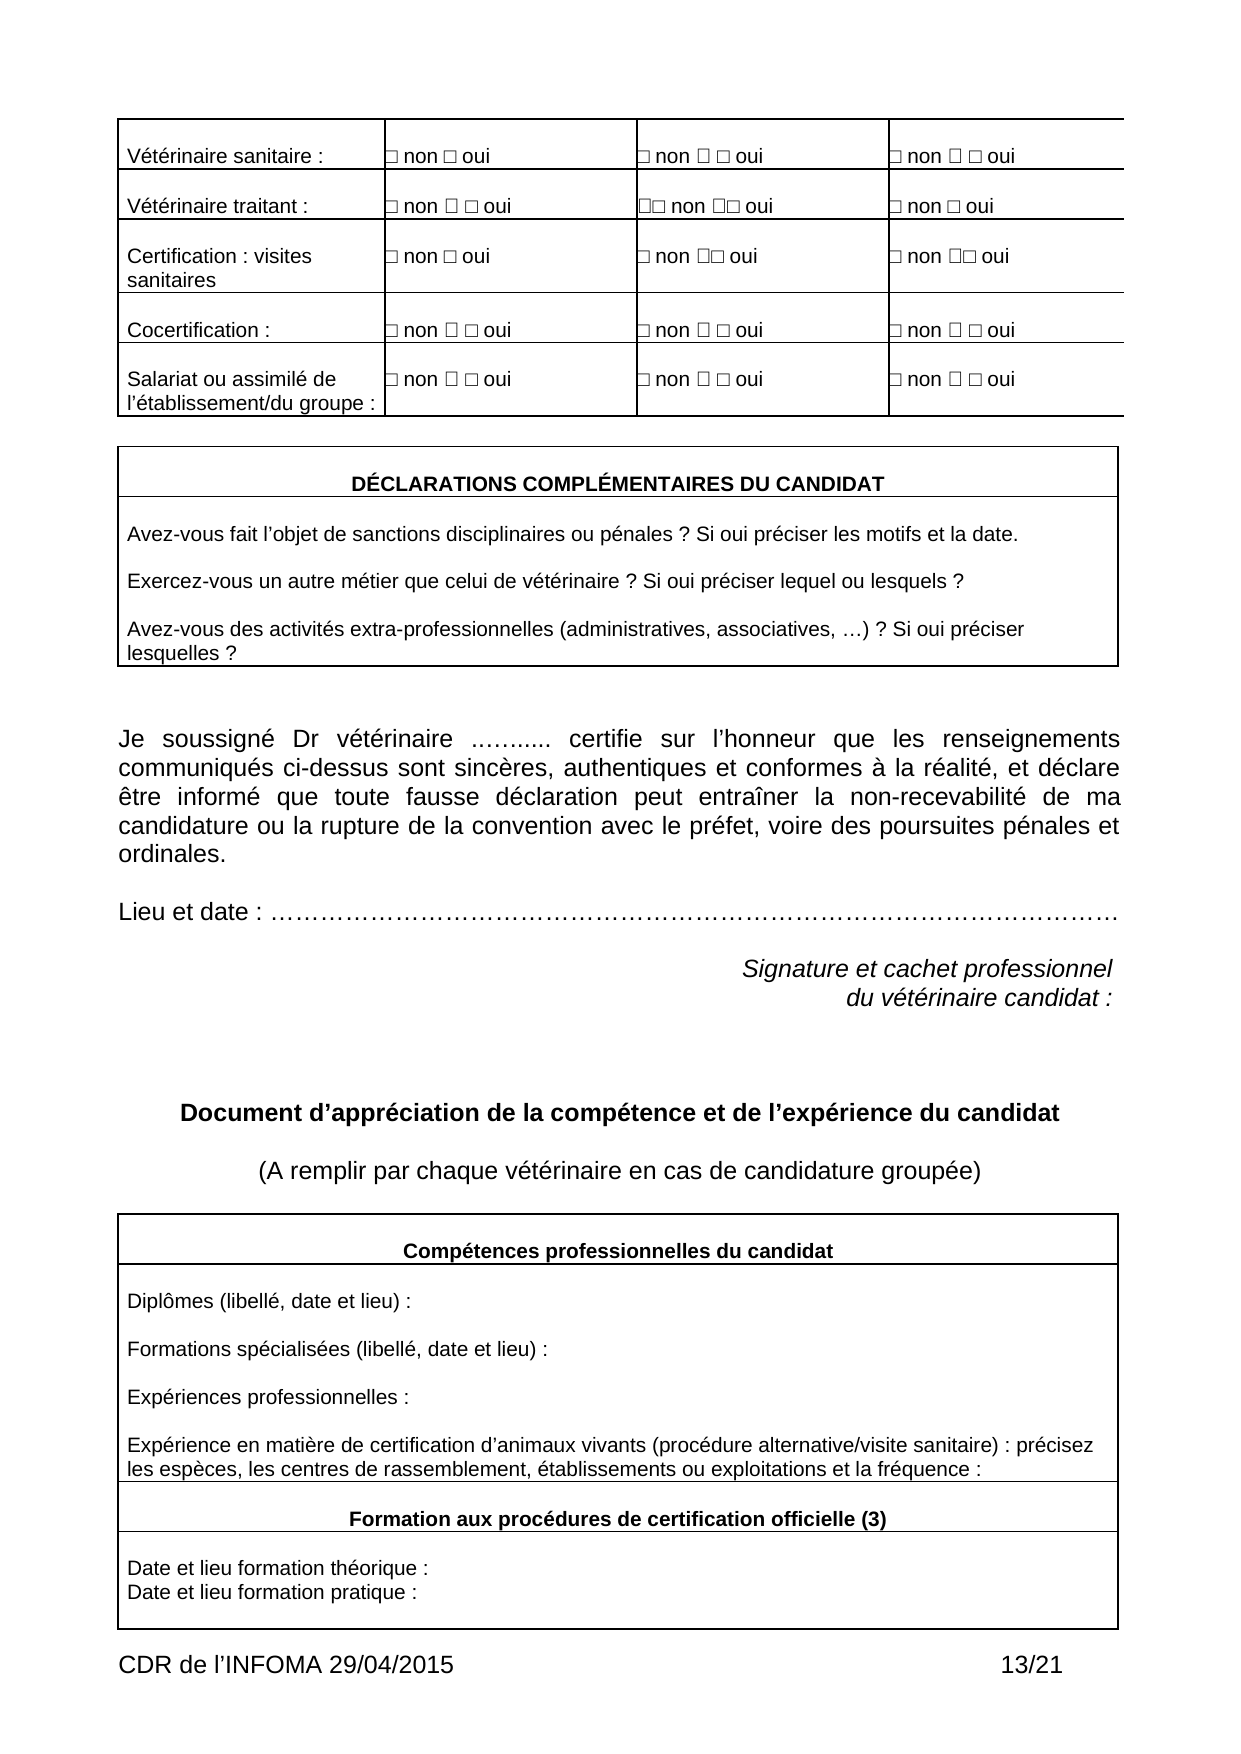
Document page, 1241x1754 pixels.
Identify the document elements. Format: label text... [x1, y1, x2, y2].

table_cell □ non □ oui [386, 120, 636, 168]
table_cell Vétérinaire traitant : [119, 170, 384, 218]
table_cell □ non  □ oui [638, 120, 888, 168]
table_cell □ non □ oui [890, 220, 1124, 292]
table_cell Cocertification : [119, 293, 384, 342]
text du vétérinaire candidat : [118, 983, 1122, 1012]
table_cell □ non  □ oui [890, 120, 1124, 168]
table_cell □ non  □ oui [890, 293, 1124, 342]
text Lieu et date : ………………………………………………………………………………………… [118, 897, 1122, 926]
table_cell Date et lieu formation théorique : Date et lieu formation pratique : [119, 1532, 1117, 1628]
table_cell □ non  □ oui [386, 293, 636, 342]
subtitle Document d’appréciation de la compétence et de l’expérience du candidat [118, 1098, 1122, 1127]
table_cell Certification : visites sanitaires [119, 220, 384, 292]
table_cell Diplômes (libellé, date et lieu) : Formations spécialisées (libellé, date et lieu) : Expériences professionnelles : Expérience en matière de certification d’animaux vivants (procédure alternative/visite sanitaire) : précisez les espèces, les centres de rassemblement, établissements ou exploitations et la fréquence : [119, 1265, 1117, 1481]
table_cell □ non □ oui [386, 220, 636, 292]
table_cell □ non  □ oui [638, 343, 888, 415]
table_header DÉCLARATIONS COMPLÉMENTAIRES DU CANDIDAT [119, 447, 1117, 496]
table_cell Salariat ou assimilé de l’établissement/du groupe : [119, 343, 384, 415]
table_cell □ non □ oui [638, 220, 888, 292]
text (A remplir par chaque vétérinaire en cas de candidature groupée) [118, 1156, 1122, 1184]
table_cell □ non  □ oui [890, 343, 1124, 415]
table_cell □ non  □ oui [638, 293, 888, 342]
table_cell Vétérinaire sanitaire : [119, 120, 384, 168]
table_header Compétences professionnelles du candidat [119, 1215, 1117, 1263]
table_cell □ non □ oui [890, 170, 1124, 218]
table_cell Formation aux procédures de certification officielle (3) [119, 1482, 1117, 1531]
table_cell □ non □ oui [638, 170, 888, 218]
table_cell □ non  □ oui [386, 343, 636, 415]
subtitle Signature et cachet professionnel [118, 954, 1122, 983]
table_cell □ non  □ oui [386, 170, 636, 218]
text Je soussigné Dr vétérinaire ..…...... certifie sur l’honneur que les renseignements communiqués ci-dessus sont sincères, authentiques et conformes à la réalité, et déclare être informé que toute fausse déclaration peut entraîner la non-recevabilité de ma candidature ou la rupture de la convention avec le préfet, voire des poursuites pénales et ordinales. [118, 724, 1122, 868]
table_cell Avez-vous fait l’objet de sanctions disciplinaires ou pénales ? Si oui préciser les motifs et la date. Exercez-vous un autre métier que celui de vétérinaire ? Si oui préciser lequel ou lesquels ? Avez-vous des activités extra-professionnelles (administratives, associatives, …) ? Si oui préciser lesquelles ? [119, 497, 1117, 665]
